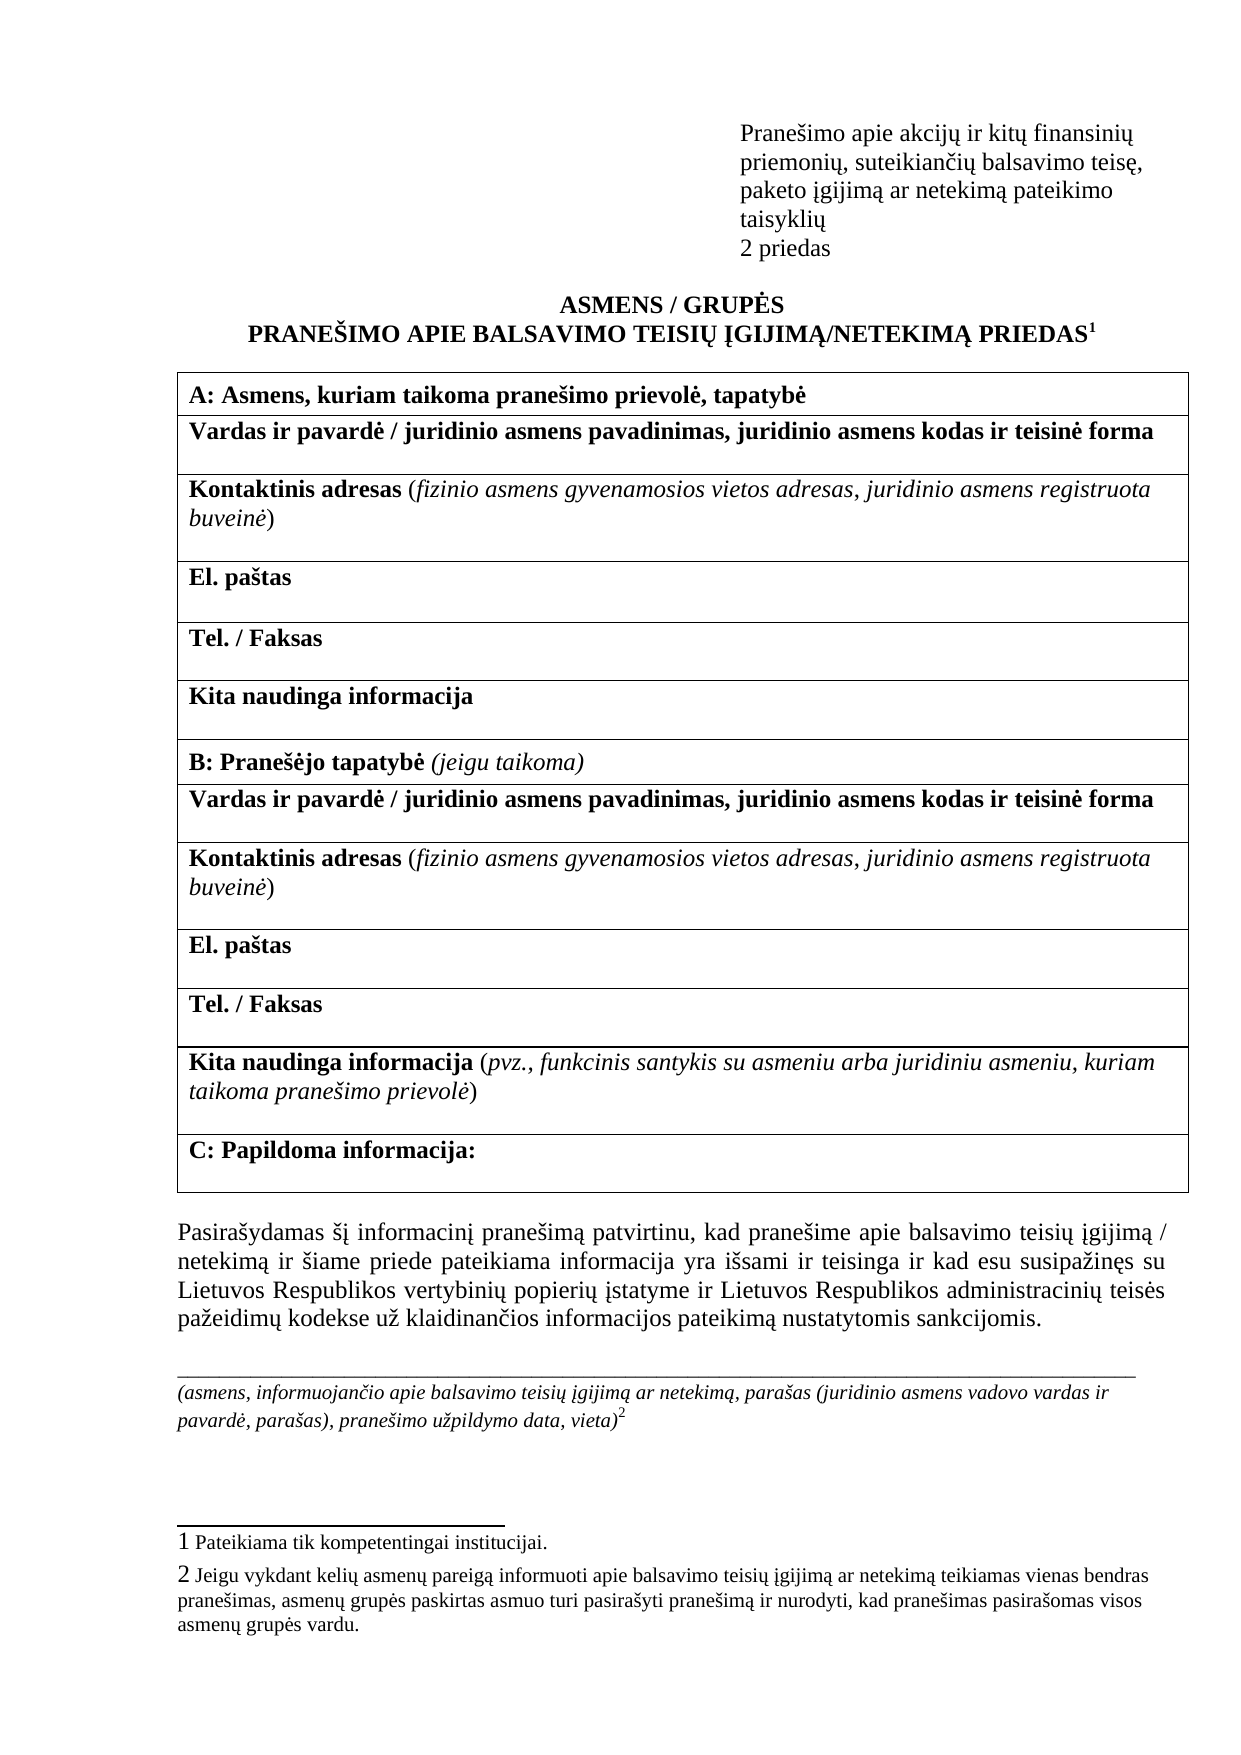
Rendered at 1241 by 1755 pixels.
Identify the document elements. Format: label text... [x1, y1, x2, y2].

text priemonių, suteikiančių balsavimo teisę, [740, 147, 1166, 176]
text ____________________________________________________________________________________________ [177, 1356, 1166, 1380]
table_header A: Asmens, kuriam taikoma pranešimo prievolė, tapatybė [178, 373, 1188, 415]
text pavardė, parašas), pranešimo užpildymo data, vieta) [177, 1404, 1166, 1433]
text paketo įgijimą ar netekimą pateikimo [740, 176, 1166, 204]
table_cell Vardas ir pavardė / juridinio asmens pavadinimas, juridinio asmens kodas ir teisinė forma [178, 416, 1188, 473]
text Pranešimo apie akcijų ir kitų finansinių [740, 118, 1166, 147]
text taisyklių [740, 204, 1166, 233]
table_cell Vardas ir pavardė / juridinio asmens pavadinimas, juridinio asmens kodas ir teisinė forma [178, 785, 1188, 842]
text Pasirašydamas šį informacinį pranešimą patvirtinu, kad pranešime apie balsavimo teisių įgijimą / netekimą ir šiame priede pateikiama informacija yra išsami ir teisinga ir kad esu susipažinęs su Lietuvos Respublikos vertybinių popierių įstatyme ir Lietuvos Respublikos administracinių teisės pažeidimų kodekse už klaidinančios informacijos pateikimą nustatytomis sankcijomis. [177, 1217, 1166, 1332]
table_cell Tel. / Faksas [178, 989, 1188, 1046]
table_cell Kita naudinga informacija (pvz., funkcinis santykis su asmeniu arba juridiniu asmeniu, kuriam taikoma pranešimo prievolė) [178, 1048, 1188, 1134]
table_cell El. paštas [178, 562, 1188, 622]
text Pateikiama tik kompetentingai institucijai. [177, 1526, 1166, 1555]
table_cell C: Papildoma informacija: [178, 1135, 1188, 1192]
text (asmens, informuojančio apie balsavimo teisių įgijimą ar netekimą, parašas (juridinio asmens vadovo vardas ir [177, 1380, 1166, 1404]
table_cell El. paštas [178, 930, 1188, 988]
text 2 priedas [740, 233, 1166, 262]
table_cell Kontaktinis adresas (fizinio asmens gyvenamosios vietos adresas, juridinio asmens registruota buveinė) [178, 475, 1188, 561]
text Jeigu vykdant kelių asmenų pareigą informuoti apie balsavimo teisių įgijimą ar netekimą teikiamas vienas bendras pranešimas, asmenų grupės paskirtas asmuo turi pasirašyti pranešimą ir nurodyti, kad pranešimas pasirašomas visos asmenų grupės vardu. [177, 1559, 1166, 1636]
text PRANEŠIMO APIE BALSAVIMO TEISIŲ ĮGIJIMĄ/NETEKIMĄ PRIEDAS [177, 319, 1166, 348]
table_cell B: Pranešėjo tapatybė (jeigu taikoma) [178, 740, 1188, 783]
text ASMENS / GRUPĖS [177, 291, 1166, 319]
table_cell Kontaktinis adresas (fizinio asmens gyvenamosios vietos adresas, juridinio asmens registruota buveinė) [178, 843, 1188, 929]
table_cell Kita naudinga informacija [178, 681, 1188, 739]
table_cell Tel. / Faksas [178, 623, 1188, 680]
